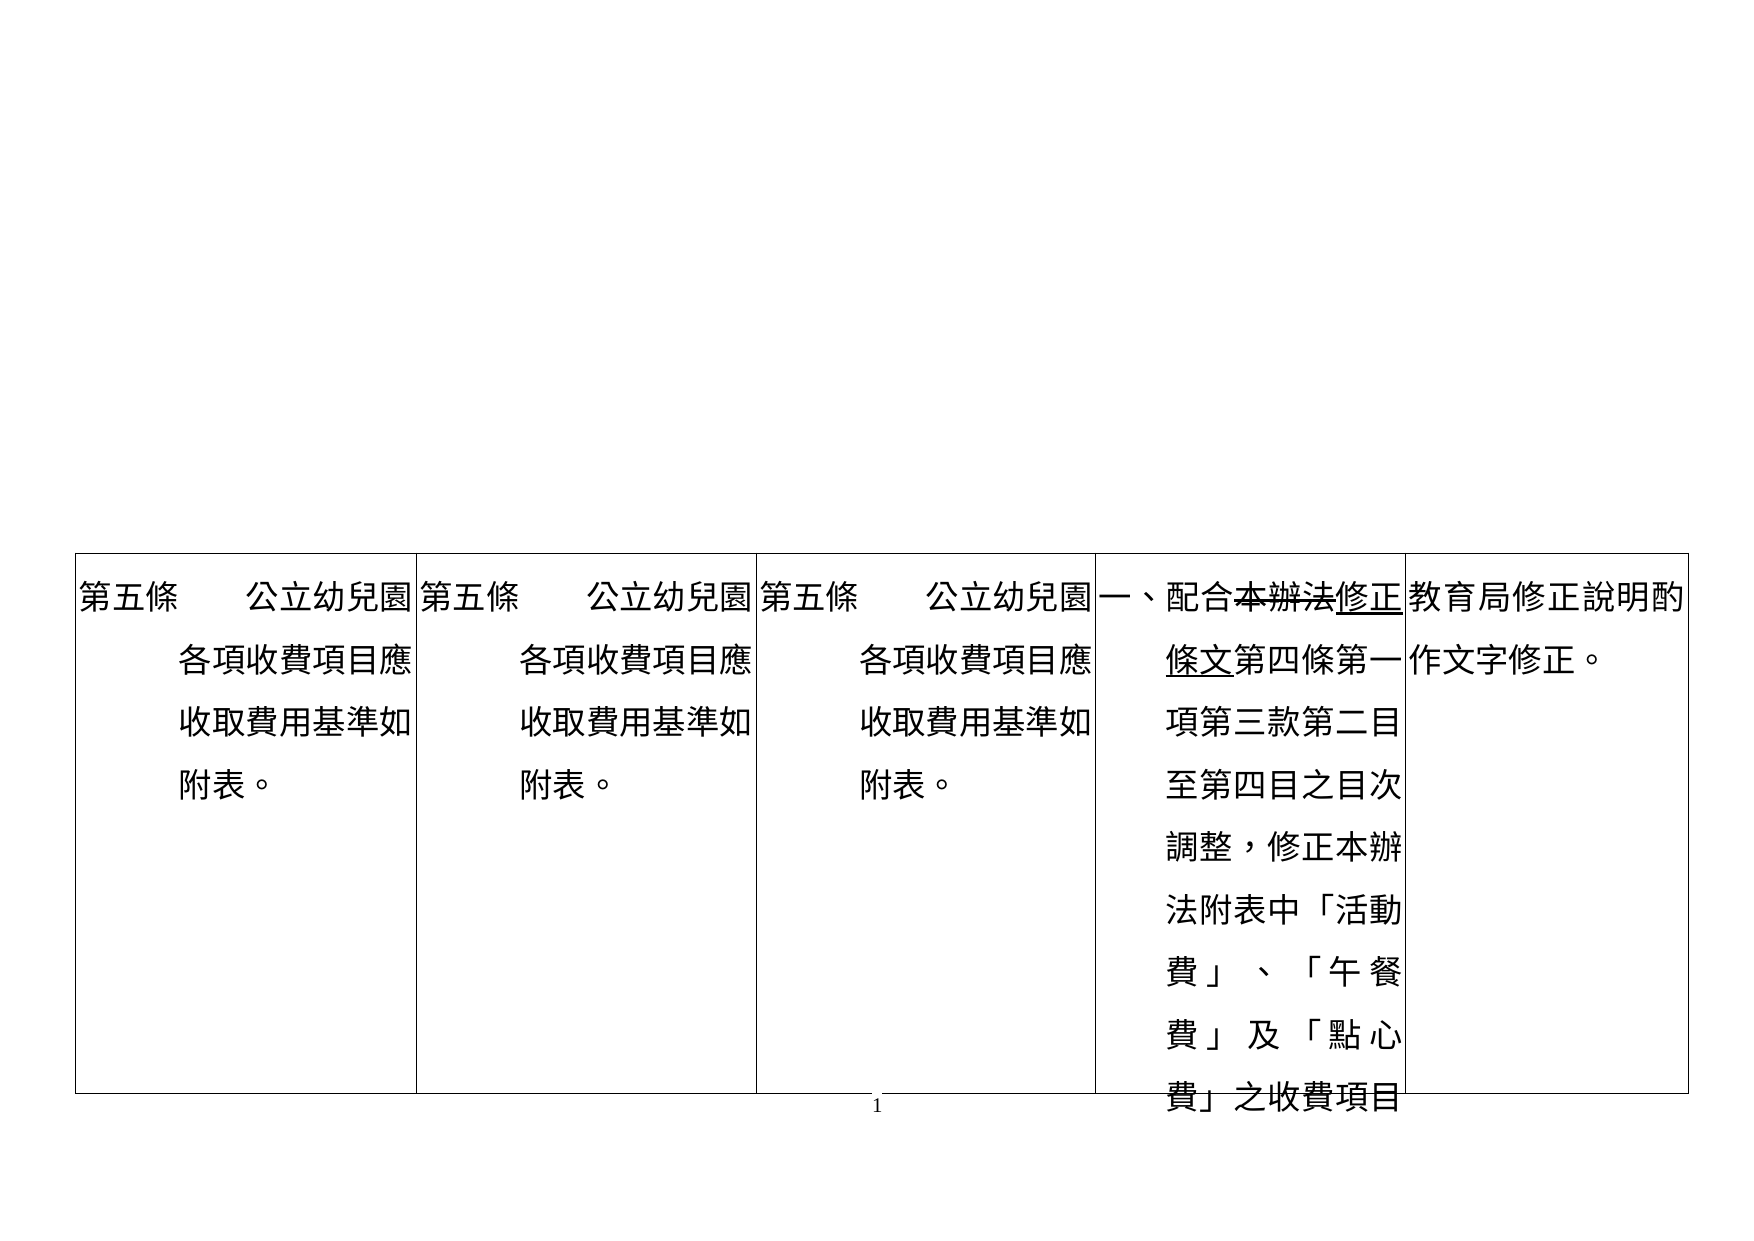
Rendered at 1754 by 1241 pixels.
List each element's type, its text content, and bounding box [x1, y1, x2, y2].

table_cell 第五條 公立幼兒園各項收費項目應收取費用基準如附表。 [417, 554, 756, 1093]
table_cell 第五條 公立幼兒園各項收費項目應收取費用基準如附表。 [757, 554, 1095, 1093]
table_cell 第五條 公立幼兒園各項收費項目應收取費用基準如附表。 [76, 554, 416, 1093]
table_cell 教育局修正說明酌作文字修正。 [1406, 554, 1688, 1093]
table_cell 一、配合本辦法修正條文第四條第一項第三款第二目至第四目之目次調整，修正本辦法附表中「活動費」、「午餐費」及「點心費」之收費項目及收費金額欄位。 二、配合幼照法第十二條第二項規定之用語，將附表中「課後延托費」之項目名稱修正為「延長照顧服務費」。此外，各公、私立幼兒園均應於教育部建置維護之「全國幼兒園幼生管理系統」內，按其預設之費用項目名稱登載相關收費金額，經查該系統中所定「課後延托費」之收費項目名稱迄未修正，為避免幼兒園及家長對「延長照顧服務費」與「課後延托費」之項目名稱產生混淆，致生爭議，爰於附表「延長照顧服務費」項目名稱下方以括弧註記「課後延托費」，作為系統修正前便利幼兒園及家長辨識之因應方案，以符實際需求。 [1096, 554, 1405, 1093]
